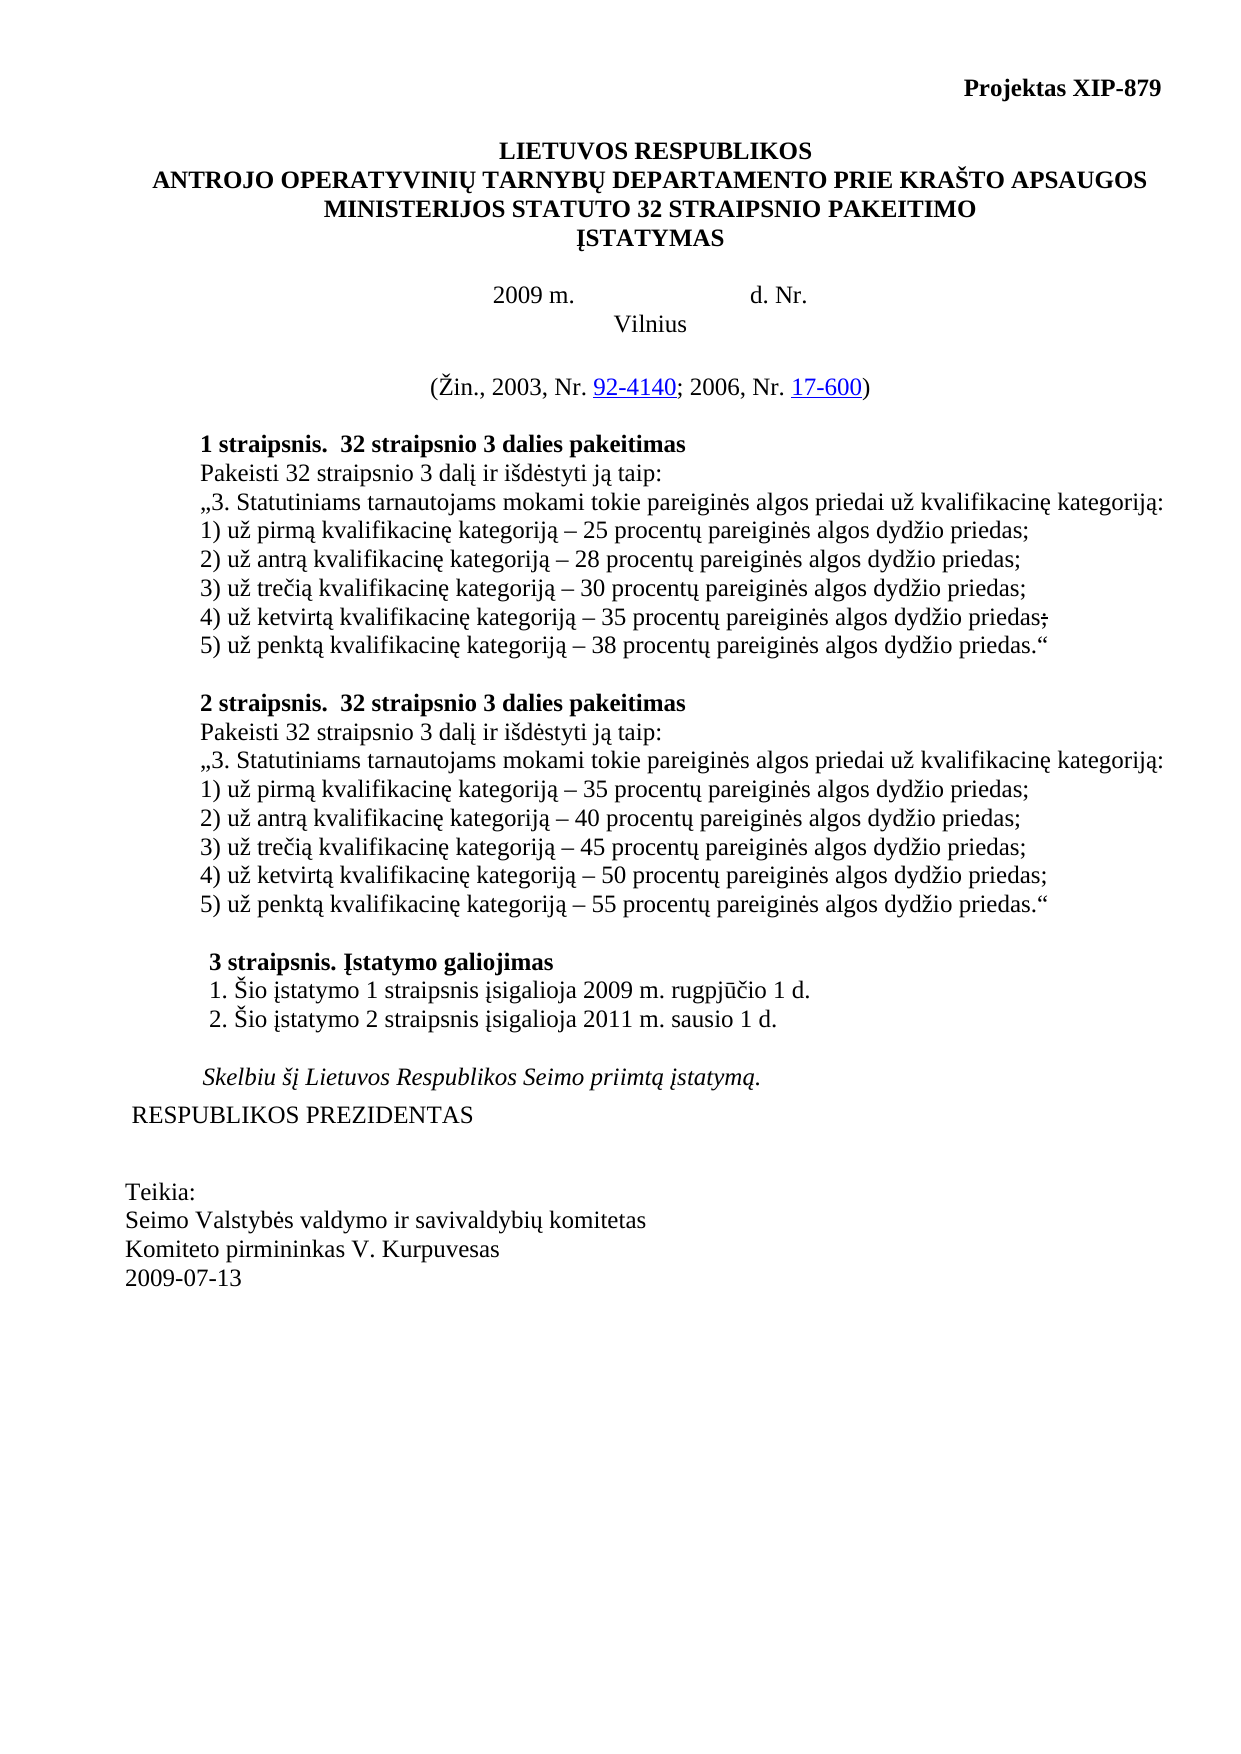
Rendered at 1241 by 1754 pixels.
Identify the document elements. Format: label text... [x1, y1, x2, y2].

text LIETUVOS RESPUBLIKOS [125, 136, 1175, 165]
text 1) už pirmą kvalifikacinę kategoriją – 35 procentų pareiginės algos dydžio priedas; [125, 774, 1175, 803]
text Pakeisti 32 straipsnio 3 dalį ir išdėstyti ją taip: [125, 717, 1175, 745]
text „3. Statutiniams tarnautojams mokami tokie pareiginės algos priedai už kvalifikacinę kategoriją: [125, 745, 1175, 774]
text 1. Šio įstatymo 1 straipsnis įsigalioja 2009 m. rugpjūčio 1 d. [125, 975, 1175, 1004]
text Projektas XIP-879 [125, 73, 1175, 102]
text 5) už penktą kvalifikacinę kategoriją – 38 procentų pareiginės algos dydžio priedas.“ [125, 630, 1175, 659]
text 4) už ketvirtą kvalifikacinę kategoriją – 35 procentų pareiginės algos dydžio priedas; [125, 602, 1175, 630]
text ANTROJO OPERATYVINIŲ TARNYBŲ DEPARTAMENTO PRIE KRAŠTO APSAUGOS MINISTERIJOS statuto 32 straipsnio PAKEITIMO [125, 165, 1175, 223]
text Pakeisti 32 straipsnio 3 dalį ir išdėstyti ją taip: [125, 458, 1175, 487]
text Komiteto pirmininkas V. Kurpuvesas [125, 1234, 1175, 1263]
text „3. Statutiniams tarnautojams mokami tokie pareiginės algos priedai už kvalifikacinę kategoriją: [125, 487, 1175, 515]
text Skelbiu šį Lietuvos Respublikos Seimo priimtą įstatymą. [125, 1062, 1175, 1090]
text (Žin., 2003, Nr. 92-4140; 2006, Nr. 17-600) [125, 372, 1175, 400]
text 3 straipsnis. Įstatymo galiojimas [125, 947, 1175, 975]
text 2. Šio įstatymo 2 straipsnis įsigalioja 2011 m. sausio 1 d. [125, 1004, 1175, 1033]
text 2) už antrą kvalifikacinę kategoriją – 40 procentų pareiginės algos dydžio priedas; [125, 803, 1175, 832]
text 2 straipsnis. 32 straipsnio 3 dalies pakeitimas [125, 688, 1175, 717]
text 2) už antrą kvalifikacinę kategoriją – 28 procentų pareiginės algos dydžio priedas; [125, 544, 1175, 573]
text 5) už penktą kvalifikacinę kategoriją – 55 procentų pareiginės algos dydžio priedas.“ [125, 889, 1175, 918]
text Vilnius [125, 309, 1175, 338]
text 2009-07-13 [125, 1263, 1175, 1292]
text 3) už trečią kvalifikacinę kategoriją – 30 procentų pareiginės algos dydžio priedas; [125, 573, 1175, 602]
text 4) už ketvirtą kvalifikacinę kategoriją – 50 procentų pareiginės algos dydžio priedas; [125, 860, 1175, 889]
text Teikia: [125, 1177, 1175, 1205]
text 1) už pirmą kvalifikacinę kategoriją – 25 procentų pareiginės algos dydžio priedas; [125, 515, 1175, 544]
text 1 straipsnis. 32 straipsnio 3 dalies pakeitimas [125, 429, 1175, 458]
text ĮSTATYMAS [125, 223, 1175, 251]
text 2009 m. d. Nr. [125, 280, 1175, 309]
text Respublikos prezidentas [125, 1100, 1175, 1129]
text Seimo Valstybės valdymo ir savivaldybių komitetas [125, 1205, 1175, 1234]
text 3) už trečią kvalifikacinę kategoriją – 45 procentų pareiginės algos dydžio priedas; [125, 832, 1175, 860]
